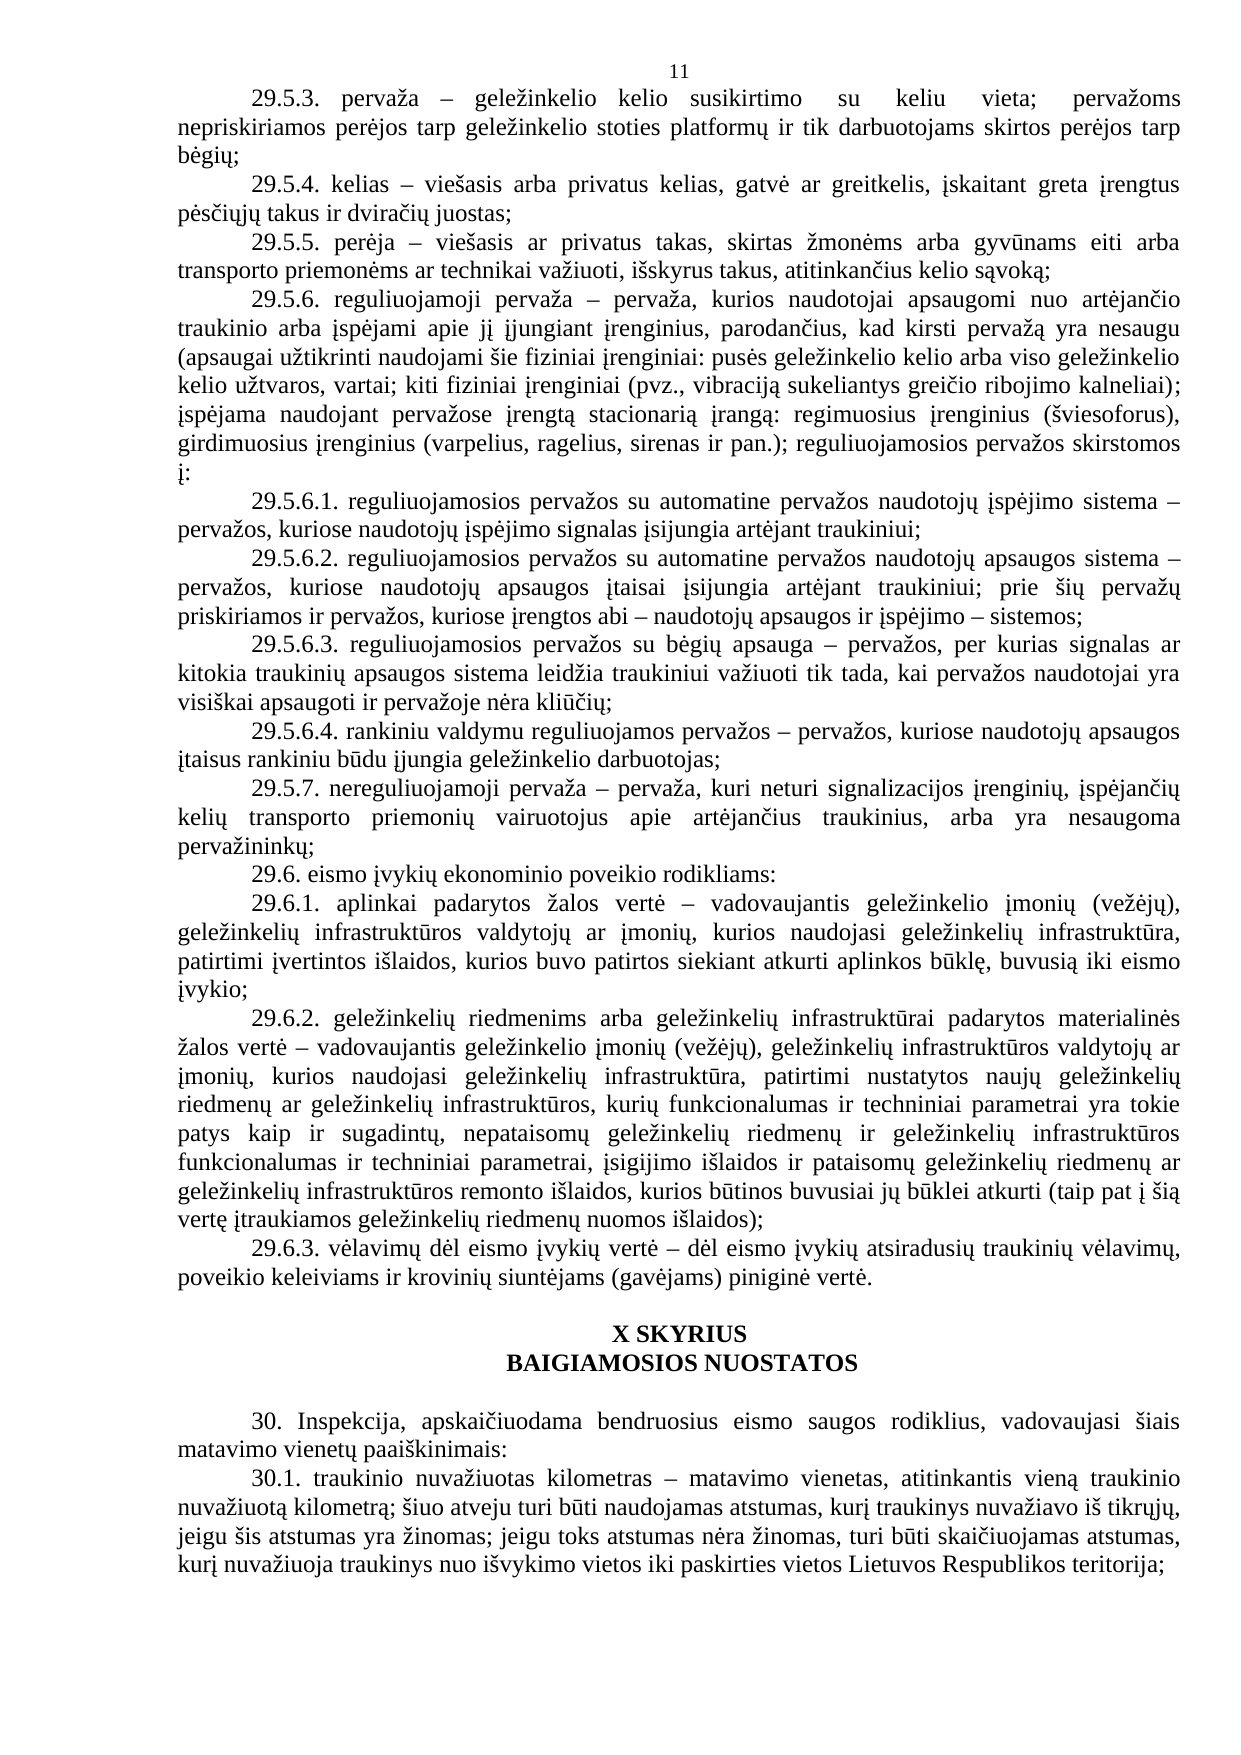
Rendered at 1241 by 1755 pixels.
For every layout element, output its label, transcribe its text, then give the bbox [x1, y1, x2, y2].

text 29.6.2. geležinkelių riedmenims arba geležinkelių infrastruktūrai padarytos materialinės žalos vertė – vadovaujantis geležinkelio įmonių (vežėjų), geležinkelių infrastruktūros valdytojų ar įmonių, kurios naudojasi geležinkelių infrastruktūra, patirtimi nustatytos naujų geležinkelių riedmenų ar geležinkelių infrastruktūros, kurių funkcionalumas ir techniniai parametrai yra tokie patys kaip ir sugadintų, nepataisomų geležinkelių riedmenų ir geležinkelių infrastruktūros funkcionalumas ir techniniai parametrai, įsigijimo išlaidos ir pataisomų geležinkelių riedmenų ar geležinkelių infrastruktūros remonto išlaidos, kurios būtinos buvusiai jų būklei atkurti (taip pat į šią vertę įtraukiamos geležinkelių riedmenų nuomos išlaidos); [177, 1003, 1181, 1233]
text 29.6. eismo įvykių ekonominio poveikio rodikliams: [177, 859, 1181, 888]
text 29.6.3. vėlavimų dėl eismo įvykių vertė – dėl eismo įvykių atsiradusių traukinių vėlavimų, poveikio keleiviams ir krovinių siuntėjams (gavėjams) piniginė vertė. [177, 1233, 1181, 1291]
text 29.6.1. aplinkai padarytos žalos vertė – vadovaujantis geležinkelio įmonių (vežėjų), geležinkelių infrastruktūros valdytojų ar įmonių, kurios naudojasi geležinkelių infrastruktūra, patirtimi įvertintos išlaidos, kurios buvo patirtos siekiant atkurti aplinkos būklę, buvusią iki eismo įvykio; [177, 888, 1181, 1003]
text 29.5.7. nereguliuojamoji pervaža – pervaža, kuri neturi signalizacijos įrenginių, įspėjančių kelių transporto priemonių vairuotojus apie artėjančius traukinius, arba yra nesaugoma pervažininkų; [177, 773, 1181, 859]
text 29.5.6. reguliuojamoji pervaža – pervaža, kurios naudotojai apsaugomi nuo artėjančio traukinio arba įspėjami apie jį įjungiant įrenginius, parodančius, kad kirsti pervažą yra nesaugu (apsaugai užtikrinti naudojami šie fiziniai įrenginiai: pusės geležinkelio kelio arba viso geležinkelio kelio užtvaros, vartai; kiti fiziniai įrenginiai (pvz., vibraciją sukeliantys greičio ribojimo kalneliai); įspėjama naudojant pervažose įrengtą stacionarią įrangą: regimuosius įrenginius (šviesoforus), girdimuosius įrenginius (varpelius, ragelius, sirenas ir pan.); reguliuojamosios pervažos skirstomos į: [177, 284, 1181, 486]
text 29.5.4. kelias – viešasis arba privatus kelias, gatvė ar greitkelis, įskaitant greta įrengtus pėsčiųjų takus ir dviračių juostas; [177, 169, 1181, 227]
text 29.5.6.3. reguliuojamosios pervažos su bėgių apsauga – pervažos, per kurias signalas ar kitokia traukinių apsaugos sistema leidžia traukiniui važiuoti tik tada, kai pervažos naudotojai yra visiškai apsaugoti ir pervažoje nėra kliūčių; [177, 629, 1181, 716]
text 30.1. traukinio nuvažiuotas kilometras – matavimo vienetas, atitinkantis vieną traukinio nuvažiuotą kilometrą; šiuo atveju turi būti naudojamas atstumas, kurį traukinys nuvažiavo iš tikrųjų, jeigu šis atstumas yra žinomas; jeigu toks atstumas nėra žinomas, turi būti skaičiuojamas atstumas, kurį nuvažiuoja traukinys nuo išvykimo vietos iki paskirties vietos Lietuvos Respublikos teritorija; [177, 1463, 1181, 1578]
text 29.5.3. pervaža – geležinkelio kelio susikirtimo su keliu vieta; pervažoms nepriskiriamos perėjos tarp geležinkelio stoties platformų ir tik darbuotojams skirtos perėjos tarp bėgių; [177, 83, 1181, 169]
text 30. Inspekcija, apskaičiuodama bendruosius eismo saugos rodiklius, vadovaujasi šiais matavimo vienetų paaiškinimais: [177, 1406, 1181, 1463]
text 29.5.6.1. reguliuojamosios pervažos su automatine pervažos naudotojų įspėjimo sistema –pervažos, kuriose naudotojų įspėjimo signalas įsijungia artėjant traukiniui; [177, 486, 1181, 543]
text 29.5.6.2. reguliuojamosios pervažos su automatine pervažos naudotojų apsaugos sistema –pervažos, kuriose naudotojų apsaugos įtaisai įsijungia artėjant traukiniui; prie šių pervažų priskiriamos ir pervažos, kuriose įrengtos abi – naudotojų apsaugos ir įspėjimo – sistemos; [177, 543, 1181, 629]
text BAIGIAMOSIOS NUOSTATOS [177, 1348, 1181, 1377]
text 29.5.6.4. rankiniu valdymu reguliuojamos pervažos – pervažos, kuriose naudotojų apsaugos įtaisus rankiniu būdu įjungia geležinkelio darbuotojas; [177, 716, 1181, 773]
text 29.5.5. perėja – viešasis ar privatus takas, skirtas žmonėms arba gyvūnams eiti arba transporto priemonėms ar technikai važiuoti, išskyrus takus, atitinkančius kelio sąvoką; [177, 227, 1181, 284]
text X SKYRIUS [177, 1319, 1181, 1348]
